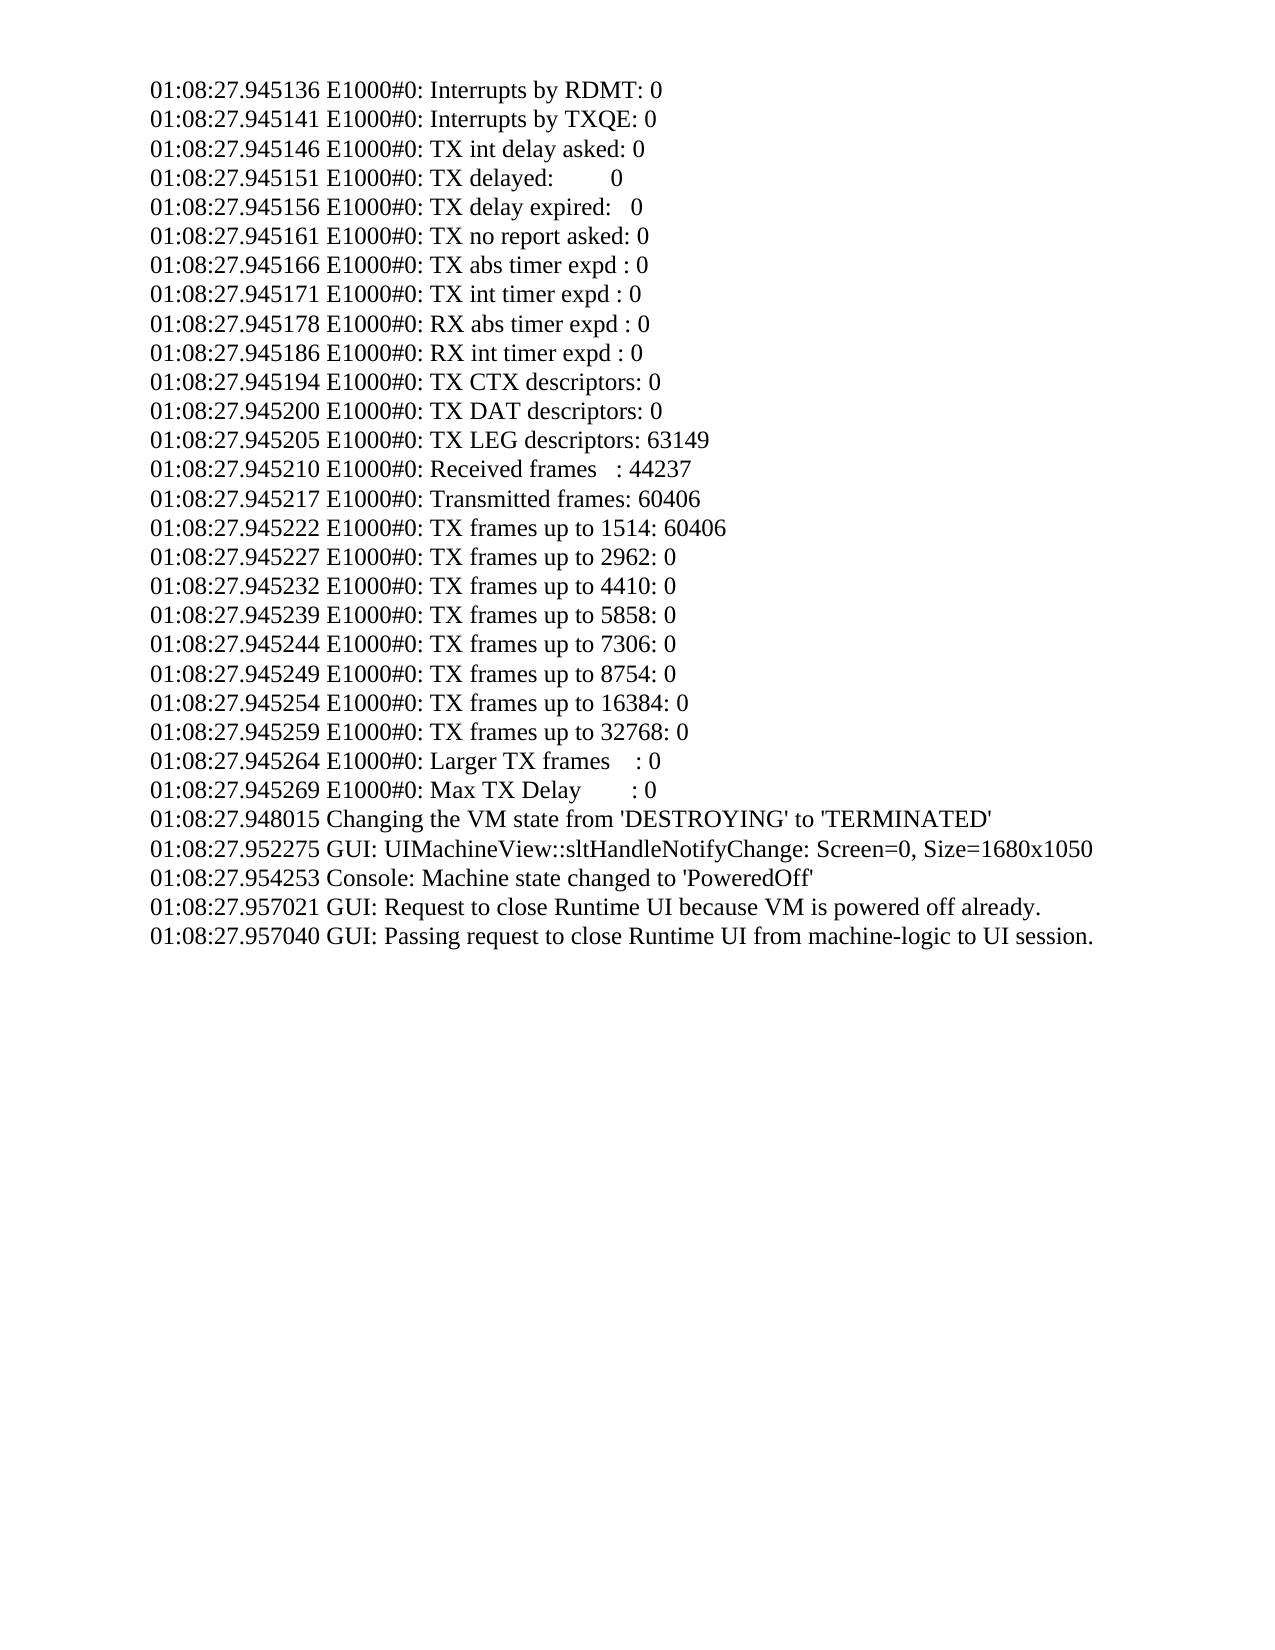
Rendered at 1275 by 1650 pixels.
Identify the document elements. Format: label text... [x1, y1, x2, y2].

text 01:08:27.945161 E1000#0: TX no report asked: 0 [150, 221, 1125, 250]
text 01:08:27.945178 E1000#0: RX abs timer expd : 0 [150, 308, 1125, 337]
text 01:08:27.945166 E1000#0: TX abs timer expd : 0 [150, 250, 1125, 279]
text 01:08:27.945269 E1000#0: Max TX Delay : 0 [150, 775, 1125, 804]
text 01:08:27.945200 E1000#0: TX DAT descriptors: 0 [150, 396, 1125, 425]
text 01:08:27.945222 E1000#0: TX frames up to 1514: 60406 [150, 512, 1125, 542]
text 01:08:27.945136 E1000#0: Interrupts by RDMT: 0 [150, 75, 1125, 104]
text 01:08:27.957040 GUI: Passing request to close Runtime UI from machine-logic to UI session. [150, 921, 1125, 950]
text 01:08:27.945244 E1000#0: TX frames up to 7306: 0 [150, 629, 1125, 658]
text 01:08:27.945264 E1000#0: Larger TX frames : 0 [150, 746, 1125, 775]
text 01:08:27.954253 Console: Machine state changed to 'PoweredOff' [150, 862, 1125, 892]
text 01:08:27.948015 Changing the VM state from 'DESTROYING' to 'TERMINATED' [150, 804, 1125, 833]
text 01:08:27.945239 E1000#0: TX frames up to 5858: 0 [150, 600, 1125, 629]
text 01:08:27.957021 GUI: Request to close Runtime UI because VM is powered off already. [150, 892, 1125, 921]
text 01:08:27.945205 E1000#0: TX LEG descriptors: 63149 [150, 425, 1125, 454]
text 01:08:27.945146 E1000#0: TX int delay asked: 0 [150, 133, 1125, 162]
text 01:08:27.945151 E1000#0: TX delayed: 0 [150, 162, 1125, 192]
text 01:08:27.945156 E1000#0: TX delay expired: 0 [150, 192, 1125, 221]
text 01:08:27.952275 GUI: UIMachineView::sltHandleNotifyChange: Screen=0, Size=1680x1050 [150, 833, 1125, 862]
text 01:08:27.945259 E1000#0: TX frames up to 32768: 0 [150, 717, 1125, 746]
text 01:08:27.945141 E1000#0: Interrupts by TXQE: 0 [150, 104, 1125, 133]
text 01:08:27.945254 E1000#0: TX frames up to 16384: 0 [150, 687, 1125, 717]
text 01:08:27.945210 E1000#0: Received frames : 44237 [150, 454, 1125, 483]
text 01:08:27.945186 E1000#0: RX int timer expd : 0 [150, 337, 1125, 367]
text 01:08:27.945249 E1000#0: TX frames up to 8754: 0 [150, 658, 1125, 687]
text 01:08:27.945217 E1000#0: Transmitted frames: 60406 [150, 483, 1125, 512]
text 01:08:27.945171 E1000#0: TX int timer expd : 0 [150, 279, 1125, 308]
text 01:08:27.945194 E1000#0: TX CTX descriptors: 0 [150, 367, 1125, 396]
text 01:08:27.945227 E1000#0: TX frames up to 2962: 0 [150, 542, 1125, 571]
text 01:08:27.945232 E1000#0: TX frames up to 4410: 0 [150, 571, 1125, 600]
